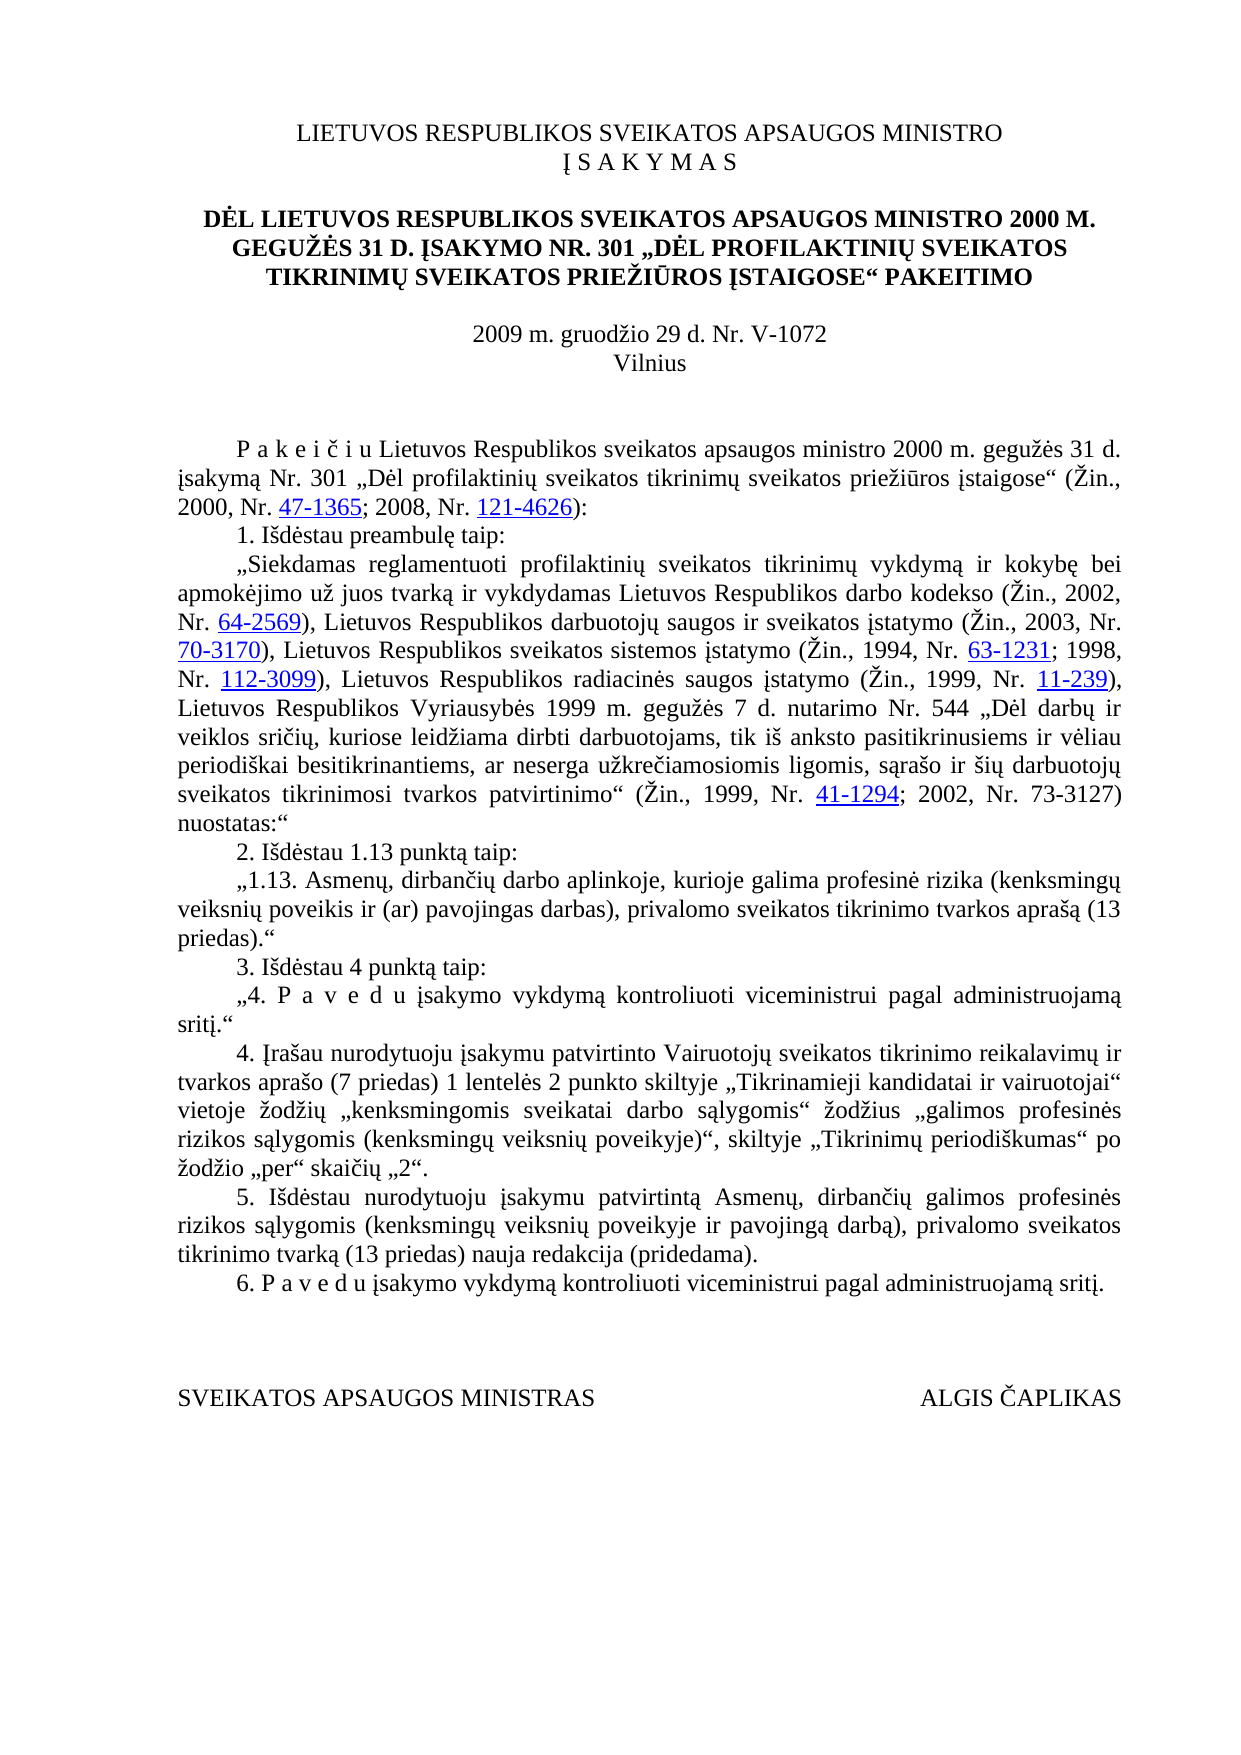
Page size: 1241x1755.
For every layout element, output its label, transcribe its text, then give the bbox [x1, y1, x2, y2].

text 3. Išdėstau 4 punktą taip: [177, 952, 1122, 981]
text „4. P a v e d u įsakymo vykdymą kontroliuoti viceministrui pagal administruojamą sritį.“ [177, 981, 1122, 1038]
text 2. Išdėstau 1.13 punktą taip: [177, 837, 1122, 866]
text P a k e i č i u Lietuvos Respublikos sveikatos apsaugos ministro 2000 m. gegužės 31 d. įsakymą Nr. 301 „Dėl profilaktinių sveikatos tikrinimų sveikatos priežiūros įstaigose“ (Žin., 2000, Nr. 47-1365; 2008, Nr. 121-4626): [177, 434, 1122, 521]
text 6. P a v e d u įsakymo vykdymą kontroliuoti viceministrui pagal administruojamą sritį. [177, 1268, 1122, 1297]
text DĖL LIETUVOS RESPUBLIKOS SVEIKATOS APSAUGOS MINISTRO 2000 m. gegužės 31 d. ĮSAKYMO Nr. 301 „DĖL PROFILAKTINIŲ SVEIKATOS TIKRINIMŲ SVEIKATOS PRIEŽIŪROS ĮSTAIGOSE“ pakeitimo [177, 204, 1122, 291]
text „Siekdamas reglamentuoti profilaktinių sveikatos tikrinimų vykdymą ir kokybę bei apmokėjimo už juos tvarką ir vykdydamas Lietuvos Respublikos darbo kodekso (Žin., 2002, Nr. 64-2569), Lietuvos Respublikos darbuotojų saugos ir sveikatos įstatymo (Žin., 2003, Nr. 70-3170), Lietuvos Respublikos sveikatos sistemos įstatymo (Žin., 1994, Nr. 63-1231; 1998, Nr. 112-3099), Lietuvos Respublikos radiacinės saugos įstatymo (Žin., 1999, Nr. 11-239), Lietuvos Respublikos Vyriausybės 1999 m. gegužės 7 d. nutarimo Nr. 544 „Dėl darbų ir veiklos sričių, kuriose leidžiama dirbti darbuotojams, tik iš anksto pasitikrinusiems ir vėliau periodiškai besitikrinantiems, ar neserga užkrečiamosiomis ligomis, sąrašo ir šių darbuotojų sveikatos tikrinimosi tvarkos patvirtinimo“ (Žin., 1999, Nr. 41-1294; 2002, Nr. 73-3127) nuostatas:“ [177, 549, 1122, 837]
text LIETUVOS RESPUBLIKOS SVEIKATOS APSAUGOS MINISTRO [177, 118, 1122, 147]
text „1.13. Asmenų, dirbančių darbo aplinkoje, kurioje galima profesinė rizika (kenksmingų veiksnių poveikis ir (ar) pavojingas darbas), privalomo sveikatos tikrinimo tvarkos aprašą (13 priedas).“ [177, 866, 1122, 952]
text Vilnius [177, 348, 1122, 377]
text 2009 m. gruodžio 29 d. Nr. V-1072 [177, 319, 1122, 348]
text Į S A K Y M A S [177, 147, 1122, 176]
text SVEIKATOS APSAUGOS MINISTRAS ALGIS ČAPLIKAS [177, 1383, 1122, 1412]
text 1. Išdėstau preambulę taip: [177, 521, 1122, 549]
text 4. Įrašau nurodytuoju įsakymu patvirtinto Vairuotojų sveikatos tikrinimo reikalavimų ir tvarkos aprašo (7 priedas) 1 lentelės 2 punkto skiltyje „Tikrinamieji kandidatai ir vairuotojai“ vietoje žodžių „kenksmingomis sveikatai darbo sąlygomis“ žodžius „galimos profesinės rizikos sąlygomis (kenksmingų veiksnių poveikyje)“, skiltyje „Tikrinimų periodiškumas“ po žodžio „per“ skaičių „2“. [177, 1038, 1122, 1182]
text 5. Išdėstau nurodytuoju įsakymu patvirtintą Asmenų, dirbančių galimos profesinės rizikos sąlygomis (kenksmingų veiksnių poveikyje ir pavojingą darbą), privalomo sveikatos tikrinimo tvarką (13 priedas) nauja redakcija (pridedama). [177, 1182, 1122, 1268]
